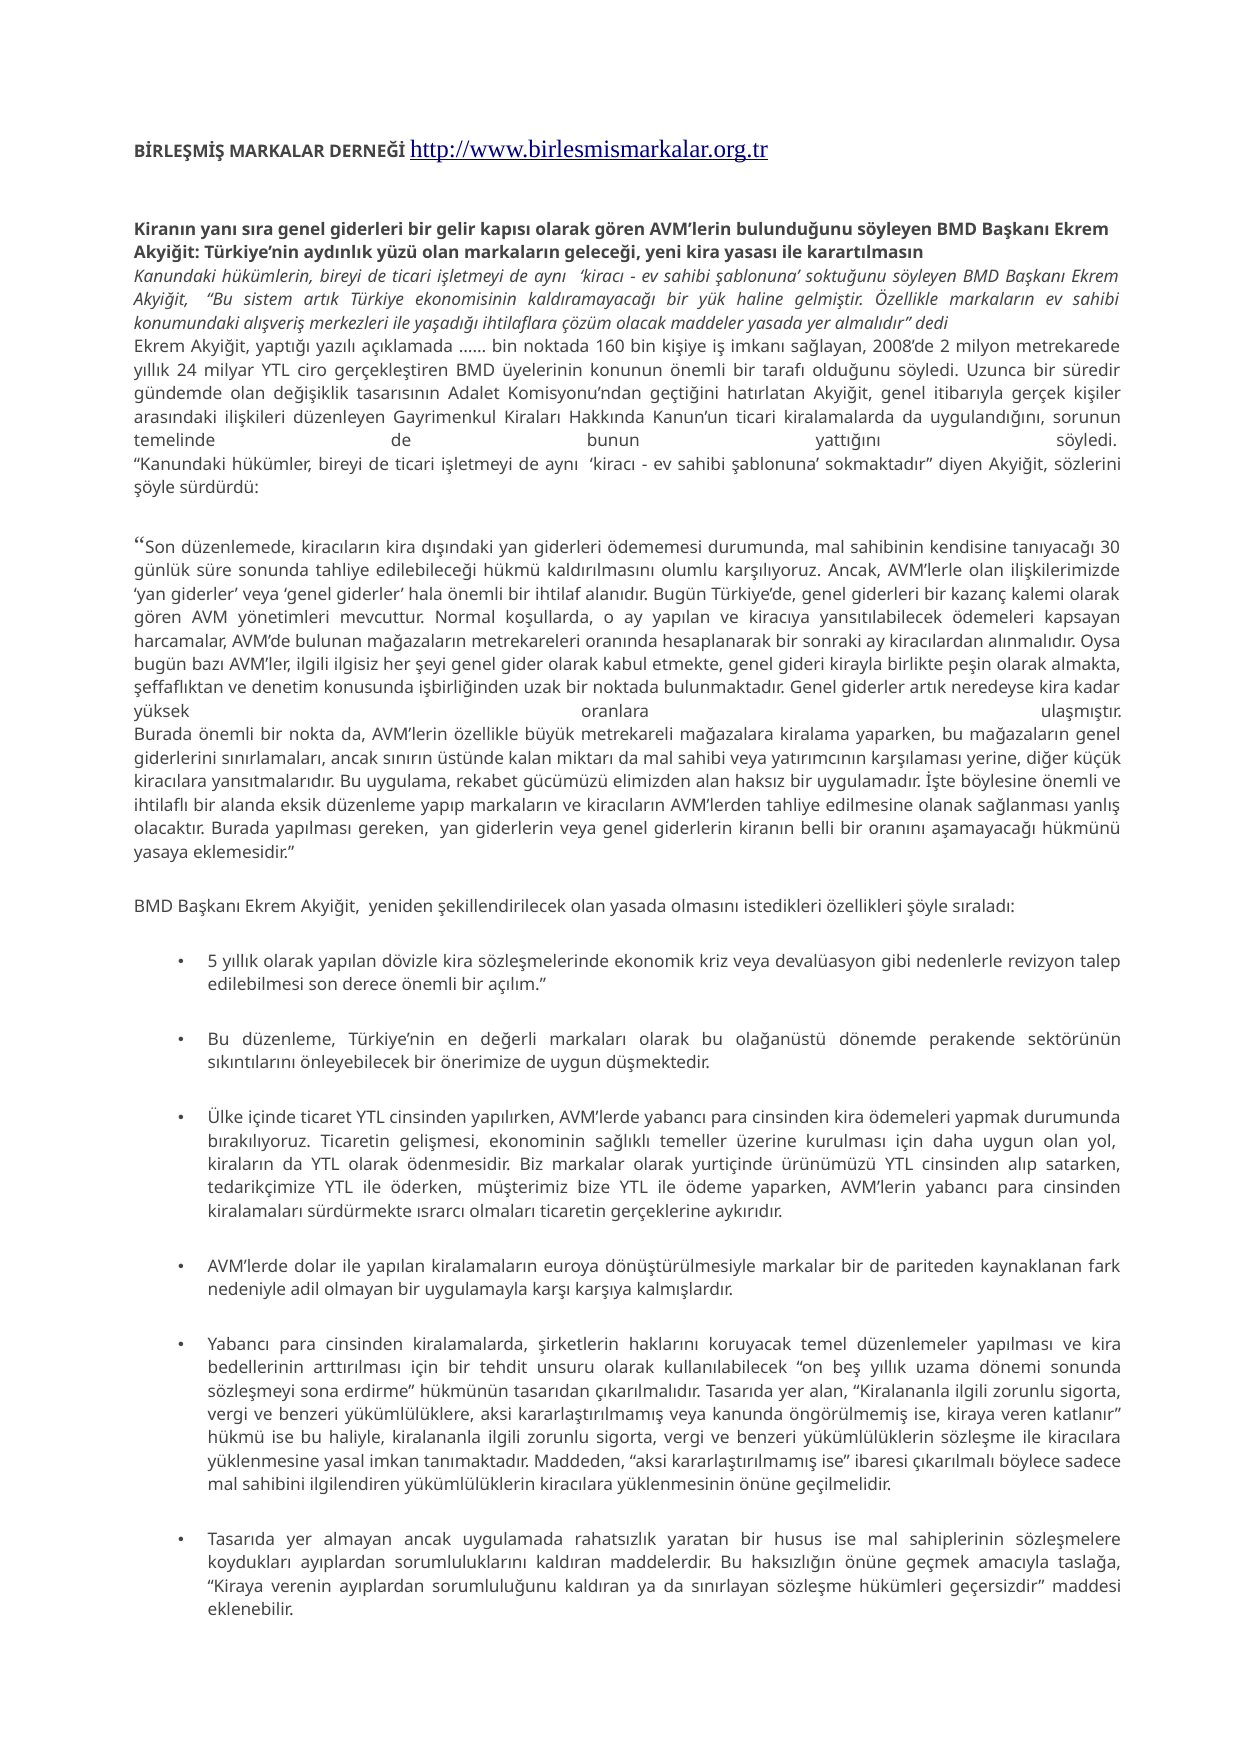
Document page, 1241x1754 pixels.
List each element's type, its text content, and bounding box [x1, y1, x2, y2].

text Ekrem Akyiğit, yaptığı yazılı açıklamada …… bin noktada 160 bin kişiye iş imkanı sağlayan, 2008’de 2 milyon metrekarede yıllık 24 milyar YTL ciro gerçekleştiren BMD üyelerinin konunun önemli bir tarafı olduğunu söyledi. Uzunca bir süredir gündemde olan değişiklik tasarısının Adalet Komisyonu’ndan geçtiğini hatırlatan Akyiğit, genel itibarıyla gerçek kişiler arasındaki ilişkileri düzenleyen Gayrimenkul Kiraları Hakkında Kanun’un ticari kiralamalarda da uygulandığını, sorunun temelinde de bunun yattığını söyledi. “Kanundaki hükümler, bireyi de ticari işletmeyi de aynı ‘kiracı - ev sahibi şablonuna’ sokmaktadır” diyen Akyiğit, sözlerini şöyle sürdürdü: [134, 334, 1122, 498]
text BMD Başkanı Ekrem Akyiğit, yeniden şekillendirilecek olan yasada olmasını istedikleri özellikleri şöyle sıraladı: [134, 894, 1122, 918]
text BİRLEŞMİŞ MARKALAR DERNEĞİ http://www.birlesmismarkalar.org.tr [134, 134, 1122, 162]
text Kiranın yanı sıra genel giderleri bir gelir kapısı olarak gören AVM’lerin bulunduğunu söyleyen BMD Başkanı Ekrem Akyiğit: Türkiye’nin aydınlık yüzü olan markaların geleceği, yeni kira yasası ile karartılmasın [134, 217, 1122, 264]
list Bu düzenleme, Türkiye’nin en değerli markaları olarak bu olağanüstü dönemde perakende sektörünün sıkıntılarını önleyebilecek bir önerimize de uygun düşmektedir. [178, 1027, 1122, 1074]
list 5 yıllık olarak yapılan dövizle kira sözleşmelerinde ekonomik kriz veya devalüasyon gibi nedenlerle revizyon talep edilebilmesi son derece önemli bir açılım.” [178, 949, 1122, 996]
list AVM’lerde dolar ile yapılan kiralamaların euroya dönüştürülmesiyle markalar bir de pariteden kaynaklanan fark nedeniyle adil olmayan bir uygulamayla karşı karşıya kalmışlardır. [178, 1254, 1122, 1301]
list Tasarıda yer almayan ancak uygulamada rahatsızlık yaratan bir husus ise mal sahiplerinin sözleşmelere koydukları ayıplardan sorumluluklarını kaldıran maddelerdir. Bu haksızlığın önüne geçmek amacıyla taslağa, “Kiraya verenin ayıplardan sorumluluğunu kaldıran ya da sınırlayan sözleşme hükümleri geçersizdir” maddesi eklenebilir. [178, 1527, 1122, 1621]
text Kanundaki hükümlerin, bireyi de ticari işletmeyi de aynı ‘kiracı - ev sahibi şablonuna’ soktuğunu söyleyen BMD Başkanı Ekrem Akyiğit, “Bu sistem artık Türkiye ekonomisinin kaldıramayacağı bir yük haline gelmiştir. Özellikle markaların ev sahibi konumundaki alışveriş merkezleri ile yaşadığı ihtilaflara çözüm olacak maddeler yasada yer almalıdır” dedi [134, 264, 1122, 334]
list Ülke içinde ticaret YTL cinsinden yapılırken, AVM’lerde yabancı para cinsinden kira ödemeleri yapmak durumunda bırakılıyoruz. Ticaretin gelişmesi, ekonominin sağlıklı temeller üzerine kurulması için daha uygun olan yol, kiraların da YTL olarak ödenmesidir. Biz markalar olarak yurtiçinde ürünümüzü YTL cinsinden alıp satarken, tedarikçimize YTL ile öderken, müşterimiz bize YTL ile ödeme yaparken, AVM’lerin yabancı para cinsinden kiralamaları sürdürmekte ısrarcı olmaları ticaretin gerçeklerine aykırıdır. [178, 1105, 1122, 1222]
text “Son düzenlemede, kiracıların kira dışındaki yan giderleri ödememesi durumunda, mal sahibinin kendisine tanıyacağı 30 günlük süre sonunda tahliye edilebileceği hükmü kaldırılmasını olumlu karşılıyoruz. Ancak, AVM’lerle olan ilişkilerimizde ‘yan giderler’ veya ‘genel giderler’ hala önemli bir ihtilaf alanıdır. Bugün Türkiye’de, genel giderleri bir kazanç kalemi olarak gören AVM yönetimleri mevcuttur. Normal koşullarda, o ay yapılan ve kiracıya yansıtılabilecek ödemeleri kapsayan harcamalar, AVM’de bulunan mağazaların metrekareleri oranında hesaplanarak bir sonraki ay kiracılardan alınmalıdır. Oysa bugün bazı AVM’ler, ilgili ilgisiz her şeyi genel gider olarak kabul etmekte, genel gideri kirayla birlikte peşin olarak almakta, şeffaflıktan ve denetim konusunda işbirliğinden uzak bir noktada bulunmaktadır. Genel giderler artık neredeyse kira kadar yüksek oranlara ulaşmıştır. Burada önemli bir nokta da, AVM’lerin özellikle büyük metrekareli mağazalara kiralama yaparken, bu mağazaların genel giderlerini sınırlamaları, ancak sınırın üstünde kalan miktarı da mal sahibi veya yatırımcının karşılaması yerine, diğer küçük kiracılara yansıtmalarıdır. Bu uygulama, rekabet gücümüzü elimizden alan haksız bir uygulamadır. İşte böylesine önemli ve ihtilaflı bir alanda eksik düzenleme yapıp markaların ve kiracıların AVM’lerden tahliye edilmesine olanak sağlanması yanlış olacaktır. Burada yapılması gereken, yan giderlerin veya genel giderlerin kiranın belli bir oranını aşamayacağı hükmünü yasaya eklemesidir.” [134, 530, 1122, 863]
list Yabancı para cinsinden kiralamalarda, şirketlerin haklarını koruyacak temel düzenlemeler yapılması ve kira bedellerinin arttırılması için bir tehdit unsuru olarak kullanılabilecek “on beş yıllık uzama dönemi sonunda sözleşmeyi sona erdirme” hükmünün tasarıdan çıkarılmalıdır. Tasarıda yer alan, “Kiralananla ilgili zorunlu sigorta, vergi ve benzeri yükümlülüklere, aksi kararlaştırılmamış veya kanunda öngörülmemiş ise, kiraya veren katlanır” hükmü ise bu haliyle, kiralananla ilgili zorunlu sigorta, vergi ve benzeri yükümlülüklerin sözleşme ile kiracılara yüklenmesine yasal imkan tanımaktadır. Maddeden, “aksi kararlaştırılmamış ise” ibaresi çıkarılmalı böylece sadece mal sahibini ilgilendiren yükümlülüklerin kiracılara yüklenmesinin önüne geçilmelidir. [178, 1332, 1122, 1496]
